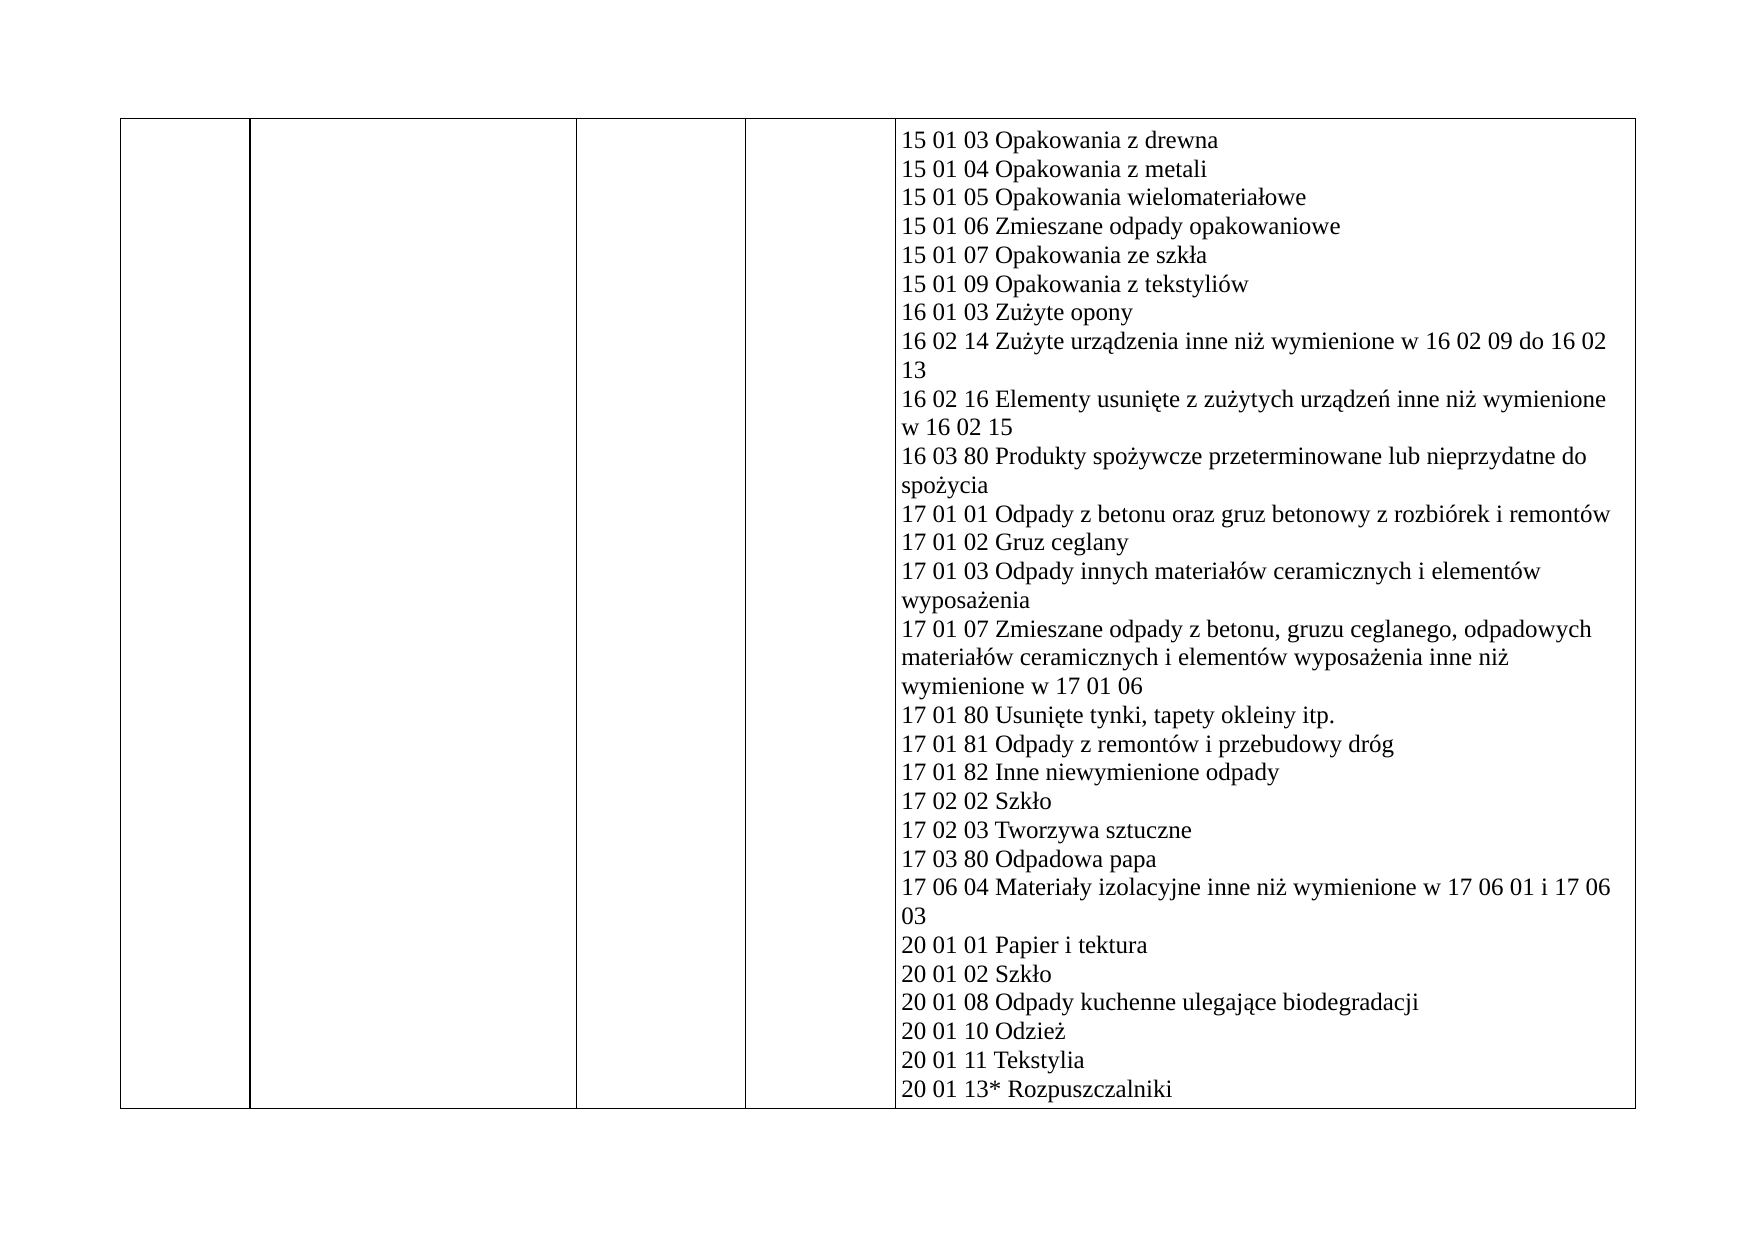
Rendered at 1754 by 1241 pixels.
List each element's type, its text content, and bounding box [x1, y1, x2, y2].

table_cell [121, 119, 249, 1108]
table_cell 15 01 03 Opakowania z drewna 15 01 04 Opakowania z metali 15 01 05 Opakowania wielomateriałowe 15 01 06 Zmieszane odpady opakowaniowe 15 01 07 Opakowania ze szkła 15 01 09 Opakowania z tekstyliów 16 01 03 Zużyte opony 16 02 14 Zużyte urządzenia inne niż wymienione w 16 02 09 do 16 02 13 16 02 16 Elementy usunięte z zużytych urządzeń inne niż wymienione w 16 02 15 16 03 80 Produkty spożywcze przeterminowane lub nieprzydatne do spożycia 17 01 01 Odpady z betonu oraz gruz betonowy z rozbiórek i remontów 17 01 02 Gruz ceglany 17 01 03 Odpady innych materiałów ceramicznych i elementów wyposażenia 17 01 07 Zmieszane odpady z betonu, gruzu ceglanego, odpadowych materiałów ceramicznych i elementów wyposażenia inne niż wymienione w 17 01 06 17 01 80 Usunięte tynki, tapety okleiny itp. 17 01 81 Odpady z remontów i przebudowy dróg 17 01 82 Inne niewymienione odpady 17 02 02 Szkło 17 02 03 Tworzywa sztuczne 17 03 80 Odpadowa papa 17 06 04 Materiały izolacyjne inne niż wymienione w 17 06 01 i 17 06 03 20 01 01 Papier i tektura 20 01 02 Szkło 20 01 08 Odpady kuchenne ulegające biodegradacji 20 01 10 Odzież 20 01 11 Tekstylia 20 01 13* Rozpuszczalniki [896, 119, 1635, 1108]
table_cell [746, 119, 895, 1108]
table_cell [577, 119, 745, 1108]
table_cell [251, 119, 576, 1108]
